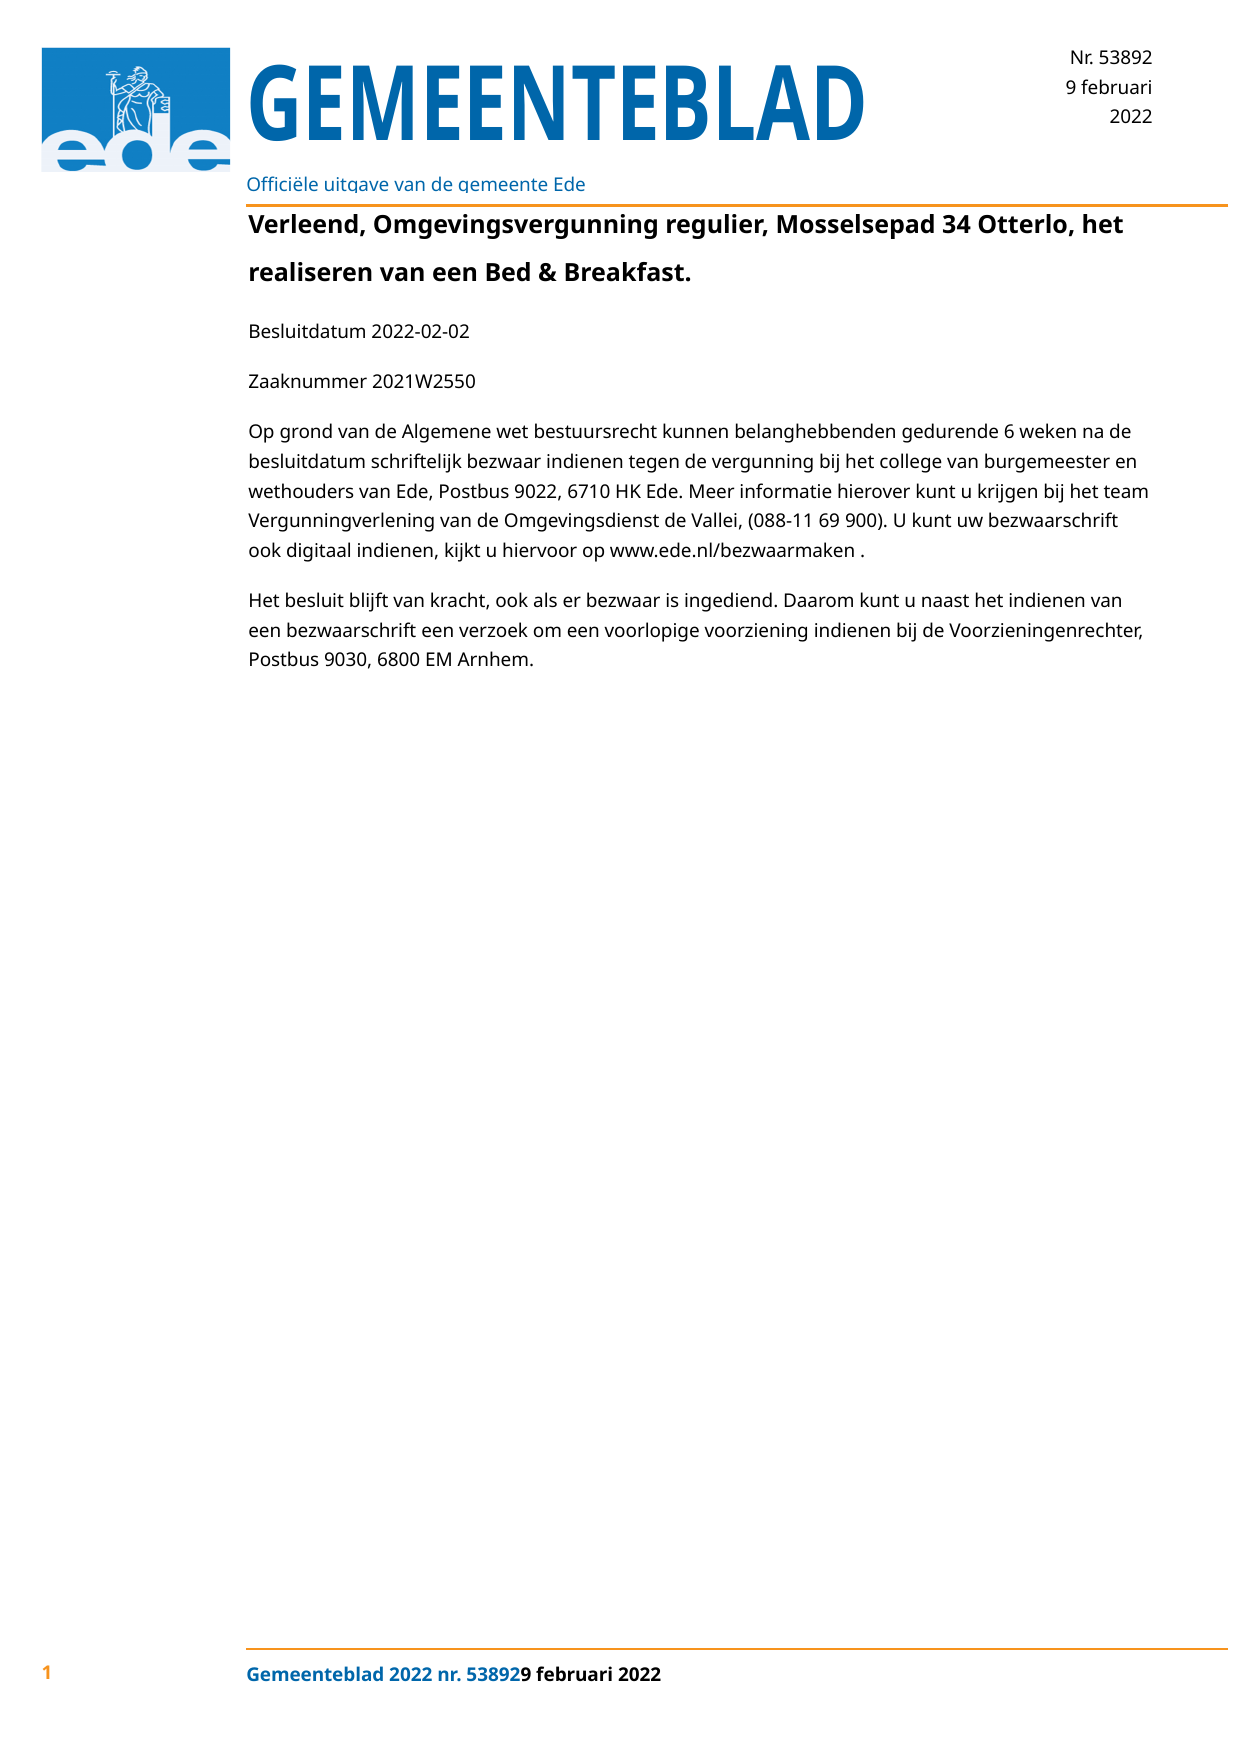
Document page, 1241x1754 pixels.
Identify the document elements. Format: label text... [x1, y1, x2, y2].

text Besluitdatum 2022-02-02 [248, 318, 1152, 344]
text Zaaknummer 2021W2550 [248, 368, 1152, 394]
text Op grond van de Algemene wet bestuursrecht kunnen belanghebbenden gedurende 6 weken na de besluitdatum schriftelijk bezwaar indienen tegen de vergunning bij het college van burgemeester en wethouders van Ede, Postbus 9022, 6710 HK Ede. Meer informatie hierover kunt u krijgen bij het team Vergunningverlening van de Omgevingsdienst de Vallei, (088-11 69 900). U kunt uw bezwaarschrift ook digitaal indienen, kijkt u hiervoor op www.ede.nl/bezwaarmaken . [248, 419, 1152, 563]
text Het besluit blijft van kracht, ook als er bezwaar is ingediend. Daarom kunt u naast het indienen van een bezwaarschrift een verzoek om een voorlopige voorziening indienen bij de Voorzieningenrechter, Postbus 9030, 6800 EM Arnhem. [248, 587, 1152, 672]
text Verleend, Omgevingsvergunning regulier, Mosselsepad 34 Otterlo, het realiseren van een Bed & Breakfast. [248, 207, 1152, 288]
picture [41, 47, 231, 172]
